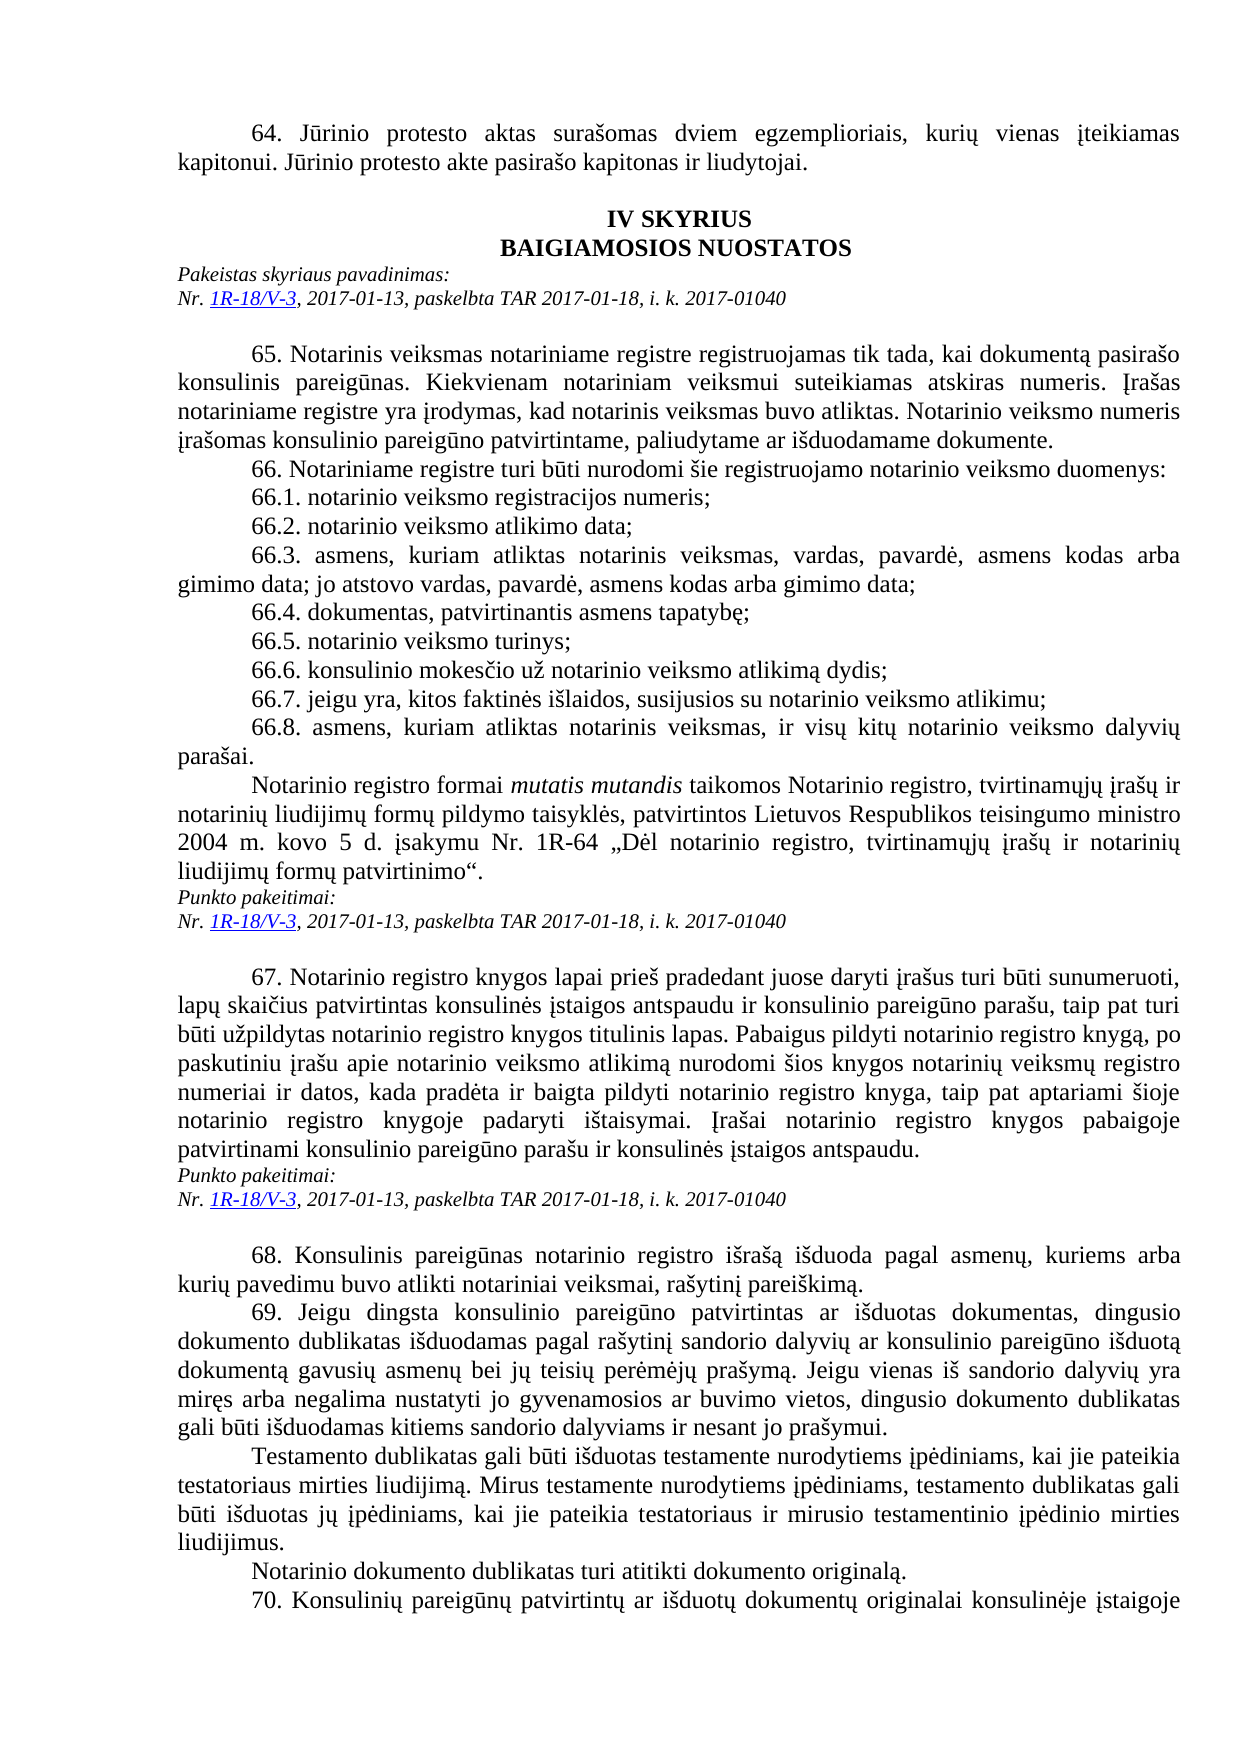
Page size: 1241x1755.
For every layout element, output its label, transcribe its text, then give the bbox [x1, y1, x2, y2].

text Notarinio registro formai mutatis mutandis taikomos Notarinio registro, tvirtinamųjų įrašų ir notarinių liudijimų formų pildymo taisyklės, patvirtintos Lietuvos Respublikos teisingumo ministro 2004 m. kovo 5 d. įsakymu Nr. 1R-64 „Dėl notarinio registro, tvirtinamųjų įrašų ir notarinių liudijimų formų patvirtinimo“. [177, 770, 1181, 885]
text 66.6. konsulinio mokesčio už notarinio veiksmo atlikimą dydis; [177, 655, 1181, 684]
text 68. Konsulinis pareigūnas notarinio registro išrašą išduoda pagal asmenų, kuriems arba kurių pavedimu buvo atlikti notariniai veiksmai, rašytinį pareiškimą. [177, 1240, 1181, 1297]
text 66.7. jeigu yra, kitos faktinės išlaidos, susijusios su notarinio veiksmo atlikimu; [177, 684, 1181, 712]
text 66.8. asmens, kuriam atliktas notarinis veiksmas, ir visų kitų notarinio veiksmo dalyvių parašai. [177, 712, 1181, 770]
text 64. Jūrinio protesto aktas surašomas dviem egzemplioriais, kurių vienas įteikiamas kapitonui. Jūrinio protesto akte pasirašo kapitonas ir liudytojai. [177, 118, 1181, 176]
text 66.4. dokumentas, patvirtinantis asmens tapatybę; [177, 597, 1181, 626]
text Nr. 1R-18/V-3, 2017-01-13, paskelbta TAR 2017-01-18, i. k. 2017-01040 [177, 909, 1181, 933]
text 67. Notarinio registro knygos lapai prieš pradedant juose daryti įrašus turi būti sunumeruoti, lapų skaičius patvirtintas konsulinės įstaigos antspaudu ir konsulinio pareigūno parašu, taip pat turi būti užpildytas notarinio registro knygos titulinis lapas. Pabaigus pildyti notarinio registro knygą, po paskutiniu įrašu apie notarinio veiksmo atlikimą nurodomi šios knygos notarinių veiksmų registro numeriai ir datos, kada pradėta ir baigta pildyti notarinio registro knyga, taip pat aptariami šioje notarinio registro knygoje padaryti ištaisymai. Įrašai notarinio registro knygos pabaigoje patvirtinami konsulinio pareigūno parašu ir konsulinės įstaigos antspaudu. [177, 962, 1181, 1163]
text Pakeistas skyriaus pavadinimas: [177, 262, 1181, 286]
text IV SKYRIUS [177, 204, 1181, 233]
text 66. Notariniame registre turi būti nurodomi šie registruojamo notarinio veiksmo duomenys: [177, 454, 1181, 482]
text 66.5. notarinio veiksmo turinys; [177, 626, 1181, 655]
text Nr. 1R-18/V-3, 2017-01-13, paskelbta TAR 2017-01-18, i. k. 2017-01040 [177, 1187, 1181, 1211]
text 69. Jeigu dingsta konsulinio pareigūno patvirtintas ar išduotas dokumentas, dingusio dokumento dublikatas išduodamas pagal rašytinį sandorio dalyvių ar konsulinio pareigūno išduotą dokumentą gavusių asmenų bei jų teisių perėmėjų prašymą. Jeigu vienas iš sandorio dalyvių yra miręs arba negalima nustatyti jo gyvenamosios ar buvimo vietos, dingusio dokumento dublikatas gali būti išduodamas kitiems sandorio dalyviams ir nesant jo prašymui. [177, 1297, 1181, 1441]
text 70. Konsulinių pareigūnų patvirtintų ar išduotų dokumentų originalai konsulinėje įstaigoje [177, 1585, 1181, 1614]
text 66.3. asmens, kuriam atliktas notarinis veiksmas, vardas, pavardė, asmens kodas arba gimimo data; jo atstovo vardas, pavardė, asmens kodas arba gimimo data; [177, 540, 1181, 597]
text Punkto pakeitimai: [177, 885, 1181, 909]
text 66.1. notarinio veiksmo registracijos numeris; [177, 482, 1181, 511]
text Notarinio dokumento dublikatas turi atitikti dokumento originalą. [177, 1556, 1181, 1585]
text Nr. 1R-18/V-3, 2017-01-13, paskelbta TAR 2017-01-18, i. k. 2017-01040 [177, 286, 1181, 310]
text Testamento dublikatas gali būti išduotas testamente nurodytiems įpėdiniams, kai jie pateikia testatoriaus mirties liudijimą. Mirus testamente nurodytiems įpėdiniams, testamento dublikatas gali būti išduotas jų įpėdiniams, kai jie pateikia testatoriaus ir mirusio testamentinio įpėdinio mirties liudijimus. [177, 1441, 1181, 1556]
text BAIGIAMOSIOS NUOSTATOS [177, 233, 1181, 262]
text Punkto pakeitimai: [177, 1163, 1181, 1187]
text 66.2. notarinio veiksmo atlikimo data; [177, 511, 1181, 540]
text 65. Notarinis veiksmas notariniame registre registruojamas tik tada, kai dokumentą pasirašo konsulinis pareigūnas. Kiekvienam notariniam veiksmui suteikiamas atskiras numeris. Įrašas notariniame registre yra įrodymas, kad notarinis veiksmas buvo atliktas. Notarinio veiksmo numeris įrašomas konsulinio pareigūno patvirtintame, paliudytame ar išduodamame dokumente. [177, 339, 1181, 454]
